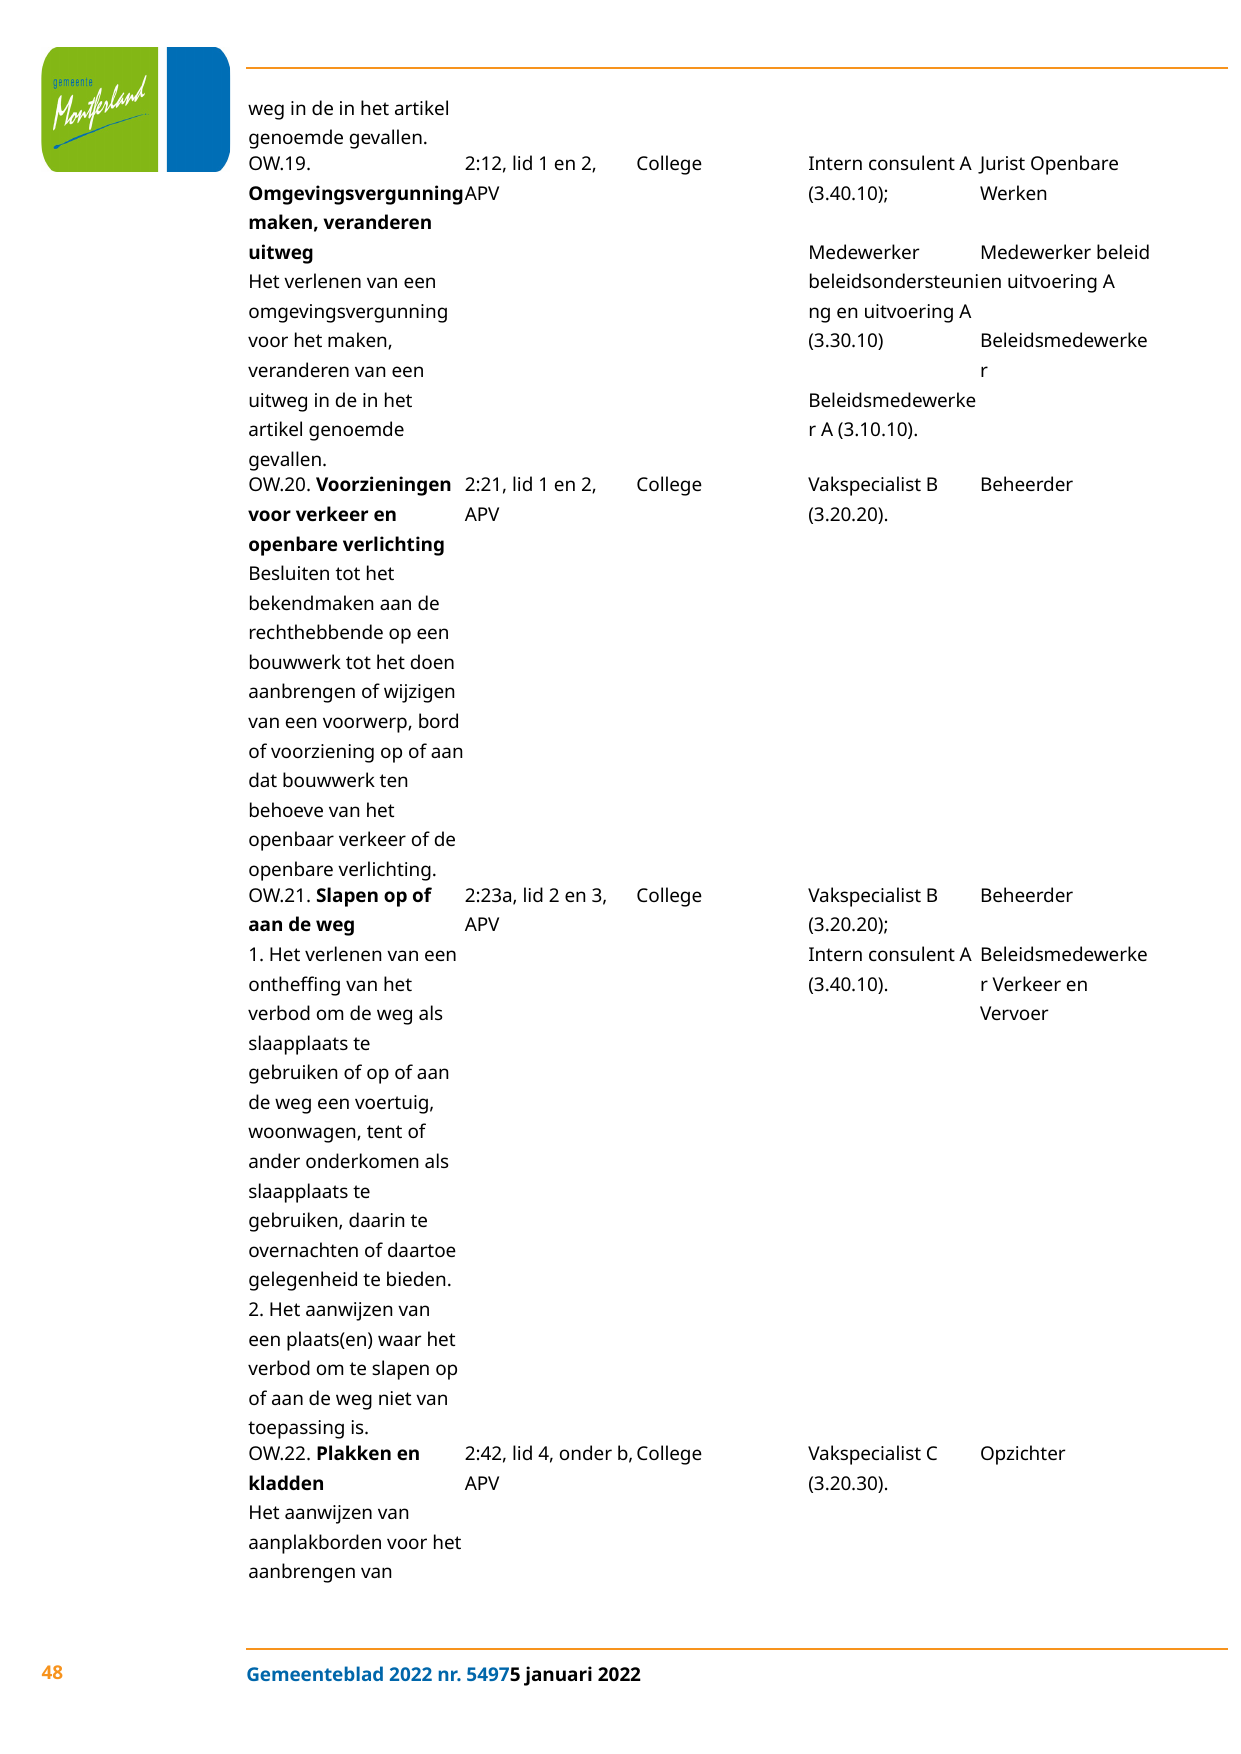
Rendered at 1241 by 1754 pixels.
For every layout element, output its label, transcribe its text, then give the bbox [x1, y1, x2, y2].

table_cell College [636, 150, 808, 472]
table_cell OW.22. Plakken en kladden Het aanwijzen van aanplakborden voor het aanbrengen van [248, 1440, 464, 1584]
table_cell 2:21, lid 1 en 2, APV [465, 472, 636, 882]
table_cell Vakspecialist C (3.20.30). [808, 1440, 980, 1584]
table_cell 2:42, lid 4, onder b, APV [465, 1440, 636, 1584]
table_cell OW.20. Voorzieningen voor verkeer en openbare verlichting Besluiten tot het bekendmaken aan de rechthebbende op een bouwwerk tot het doen aanbrengen of wijzigen van een voorwerp, bord of voorziening op of aan dat bouwwerk ten behoeve van het openbaar verkeer of de openbare verlichting. [248, 472, 464, 882]
table_cell Jurist Openbare Werken Medewerker beleid en uitvoering A Beleidsmedewerker [980, 150, 1152, 472]
table_cell Beheerder [980, 472, 1152, 882]
table_cell 2:23a, lid 2 en 3, APV [465, 882, 636, 1440]
table_cell Vakspecialist B (3.20.20); Intern consulent A (3.40.10). [808, 882, 980, 1440]
table_cell College [636, 472, 808, 882]
table_cell OW.21. Slapen op of aan de weg 1. Het verlenen van een ontheffing van het verbod om de weg als slaapplaats te gebruiken of op of aan de weg een voertuig, woonwagen, tent of ander onderkomen als slaapplaats te gebruiken, daarin te overnachten of daartoe gelegenheid te bieden. 2. Het aanwijzen van een plaats(en) waar het verbod om te slapen op of aan de weg niet van toepassing is. [248, 882, 464, 1440]
table_cell Intern consulent A (3.40.10); Medewerker beleidsondersteuning en uitvoering A (3.30.10) Beleidsmedewerker A (3.10.10). [808, 150, 980, 472]
picture [41, 47, 231, 172]
table_cell [636, 95, 808, 150]
table_cell [980, 95, 1152, 150]
table_cell College [636, 1440, 808, 1584]
table_cell Vakspecialist B (3.20.20). [808, 472, 980, 882]
table_cell Beheerder Beleidsmedewerker Verkeer en Vervoer [980, 882, 1152, 1440]
table_cell 2:12, lid 1 en 2, APV [465, 150, 636, 472]
table_cell [465, 95, 636, 150]
table_cell College [636, 882, 808, 1440]
table_cell [808, 95, 980, 150]
table_cell weg in de in het artikel genoemde gevallen. [248, 95, 464, 150]
table_cell Opzichter [980, 1440, 1152, 1584]
table_cell OW.19. Omgevingsvergunning maken, veranderen uitweg Het verlenen van een omgevingsvergunning voor het maken, veranderen van een uitweg in de in het artikel genoemde gevallen. [248, 150, 464, 472]
